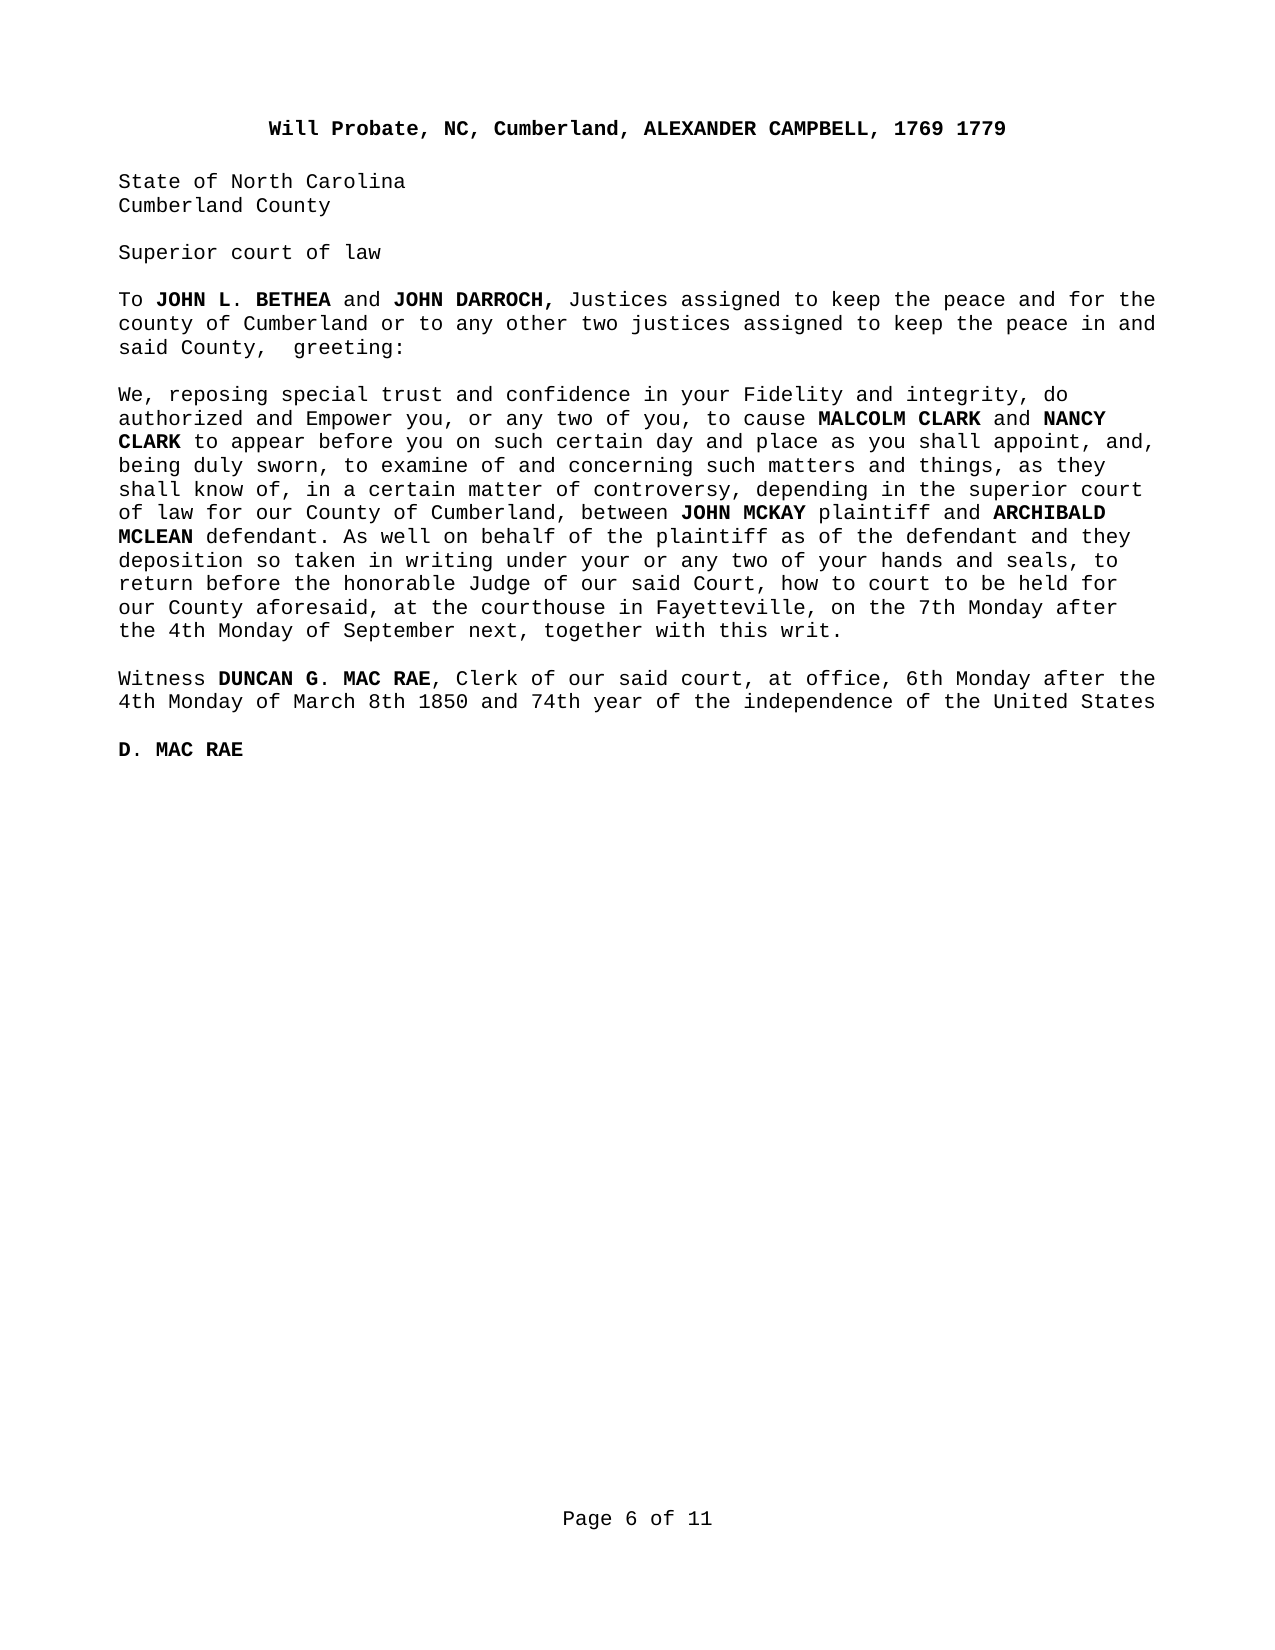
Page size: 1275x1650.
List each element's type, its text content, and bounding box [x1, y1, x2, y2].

text To John L. Bethea and John darroch, Justices assigned to keep the peace and for the county of Cumberland or to any other two justices assigned to keep the peace in and said County, greeting: [118, 289, 1157, 360]
text Superior court of law [118, 242, 1157, 266]
text State of North Carolina [118, 171, 1157, 195]
text D. Mac Rae [118, 739, 1157, 762]
text We, reposing special trust and confidence in your Fidelity and integrity, do authorized and Empower you, or any two of you, to cause Malcolm Clark and Nancy Clark to appear before you on such certain day and place as you shall appoint, and, being duly sworn, to examine of and concerning such matters and things, as they shall know of, in a certain matter of controversy, depending in the superior court of law for our County of Cumberland, between John McKay plaintiff and Archibald MCLEAN defendant. As well on behalf of the plaintiff as of the defendant and they deposition so taken in writing under your or any two of your hands and seals, to return before the honorable Judge of our said Court, how to court to be held for our County aforesaid, at the courthouse in Fayetteville, on the 7th Monday after the 4th Monday of September next, together with this writ. [118, 384, 1157, 644]
text Cumberland County [118, 195, 1157, 218]
text Witness Duncan G. Mac Rae, Clerk of our said court, at office, 6th Monday after the 4th Monday of March 8th 1850 and 74th year of the independence of the United States [118, 668, 1157, 715]
